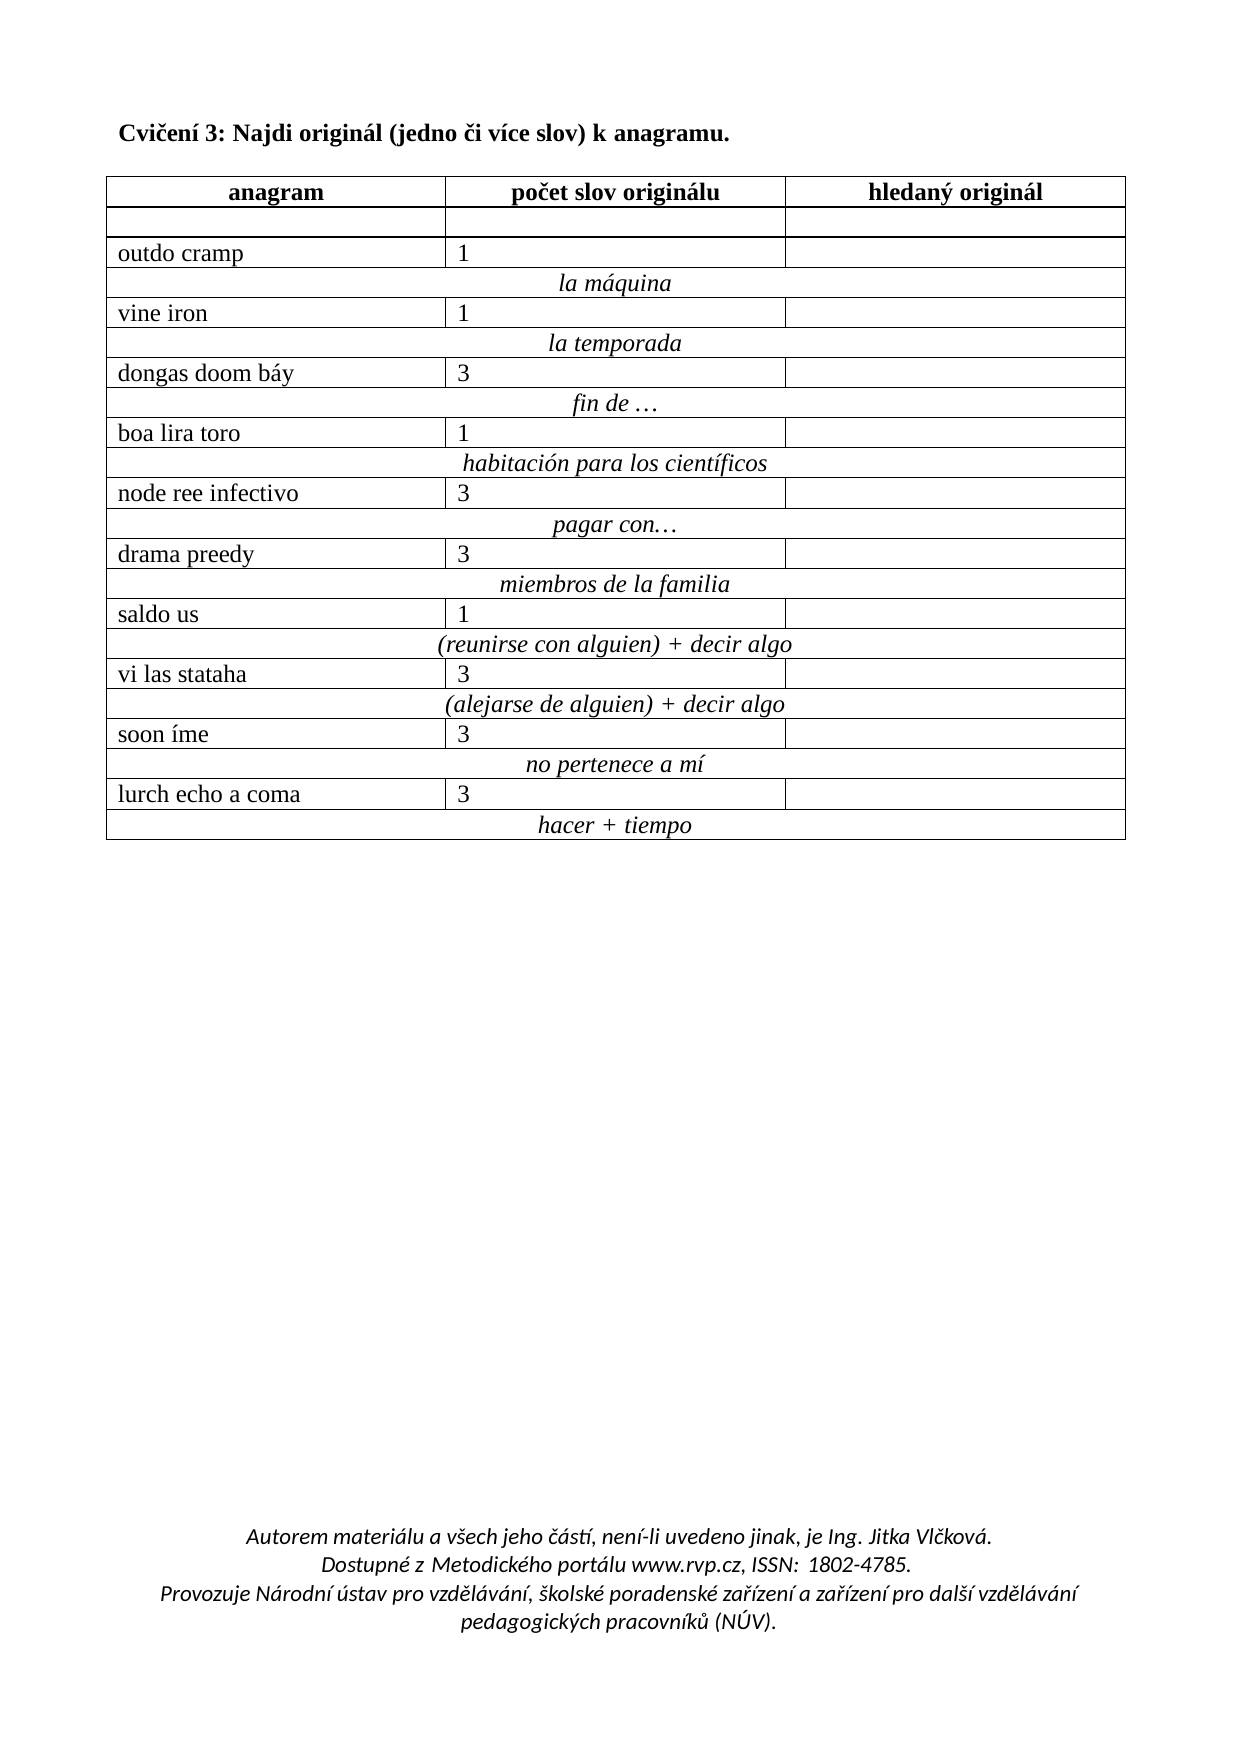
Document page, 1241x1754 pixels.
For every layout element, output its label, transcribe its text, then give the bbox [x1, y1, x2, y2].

table_cell 1 [446, 418, 785, 447]
table_cell vine iron [107, 298, 445, 327]
table_header anagram [107, 177, 445, 206]
table_cell [786, 478, 1125, 507]
table_cell [786, 238, 1125, 267]
table_cell 1 [446, 599, 785, 628]
table_cell soon íme [107, 719, 445, 748]
table_cell 3 [446, 478, 785, 507]
table_cell [786, 659, 1125, 688]
table_cell [107, 208, 445, 236]
table_cell drama preedy [107, 539, 445, 568]
table_cell (reunirse con alguien) + decir algo [107, 629, 1125, 658]
table_cell [786, 358, 1125, 387]
table_cell fin de … [107, 388, 1125, 417]
table_cell [786, 539, 1125, 568]
table_cell habitación para los científicos [107, 448, 1125, 477]
table_cell (alejarse de alguien) + decir algo [107, 689, 1125, 718]
table_cell 1 [446, 298, 785, 327]
table_cell miembros de la familia [107, 569, 1125, 598]
table_cell boa lira toro [107, 418, 445, 447]
table_cell [786, 779, 1125, 808]
table_cell [786, 418, 1125, 447]
table_cell node ree infectivo [107, 478, 445, 507]
table_cell 3 [446, 539, 785, 568]
table_cell la temporada [107, 328, 1125, 357]
table_cell saldo us [107, 599, 445, 628]
table_cell [786, 208, 1125, 236]
table_cell [786, 719, 1125, 748]
table_cell outdo cramp [107, 238, 445, 267]
table_cell [786, 298, 1125, 327]
table_cell 1 [446, 238, 785, 267]
table_cell no pertenece a mí [107, 749, 1125, 778]
table_cell 3 [446, 779, 785, 808]
table_header hledaný originál [786, 177, 1125, 206]
table_cell [786, 599, 1125, 628]
text Cvičení 3: Najdi originál (jedno či více slov) k anagramu. [118, 118, 1122, 147]
table_cell dongas doom báy [107, 358, 445, 387]
table_cell pagar con… [107, 509, 1125, 537]
table_cell la máquina [107, 268, 1125, 297]
table_cell 3 [446, 358, 785, 387]
table_cell lurch echo a coma [107, 779, 445, 808]
table_header počet slov originálu [446, 177, 785, 206]
table_cell vi las stataha [107, 659, 445, 688]
table_cell 3 [446, 719, 785, 748]
table_cell 3 [446, 659, 785, 688]
table_cell [446, 208, 785, 236]
table_cell hacer + tiempo [107, 810, 1125, 838]
